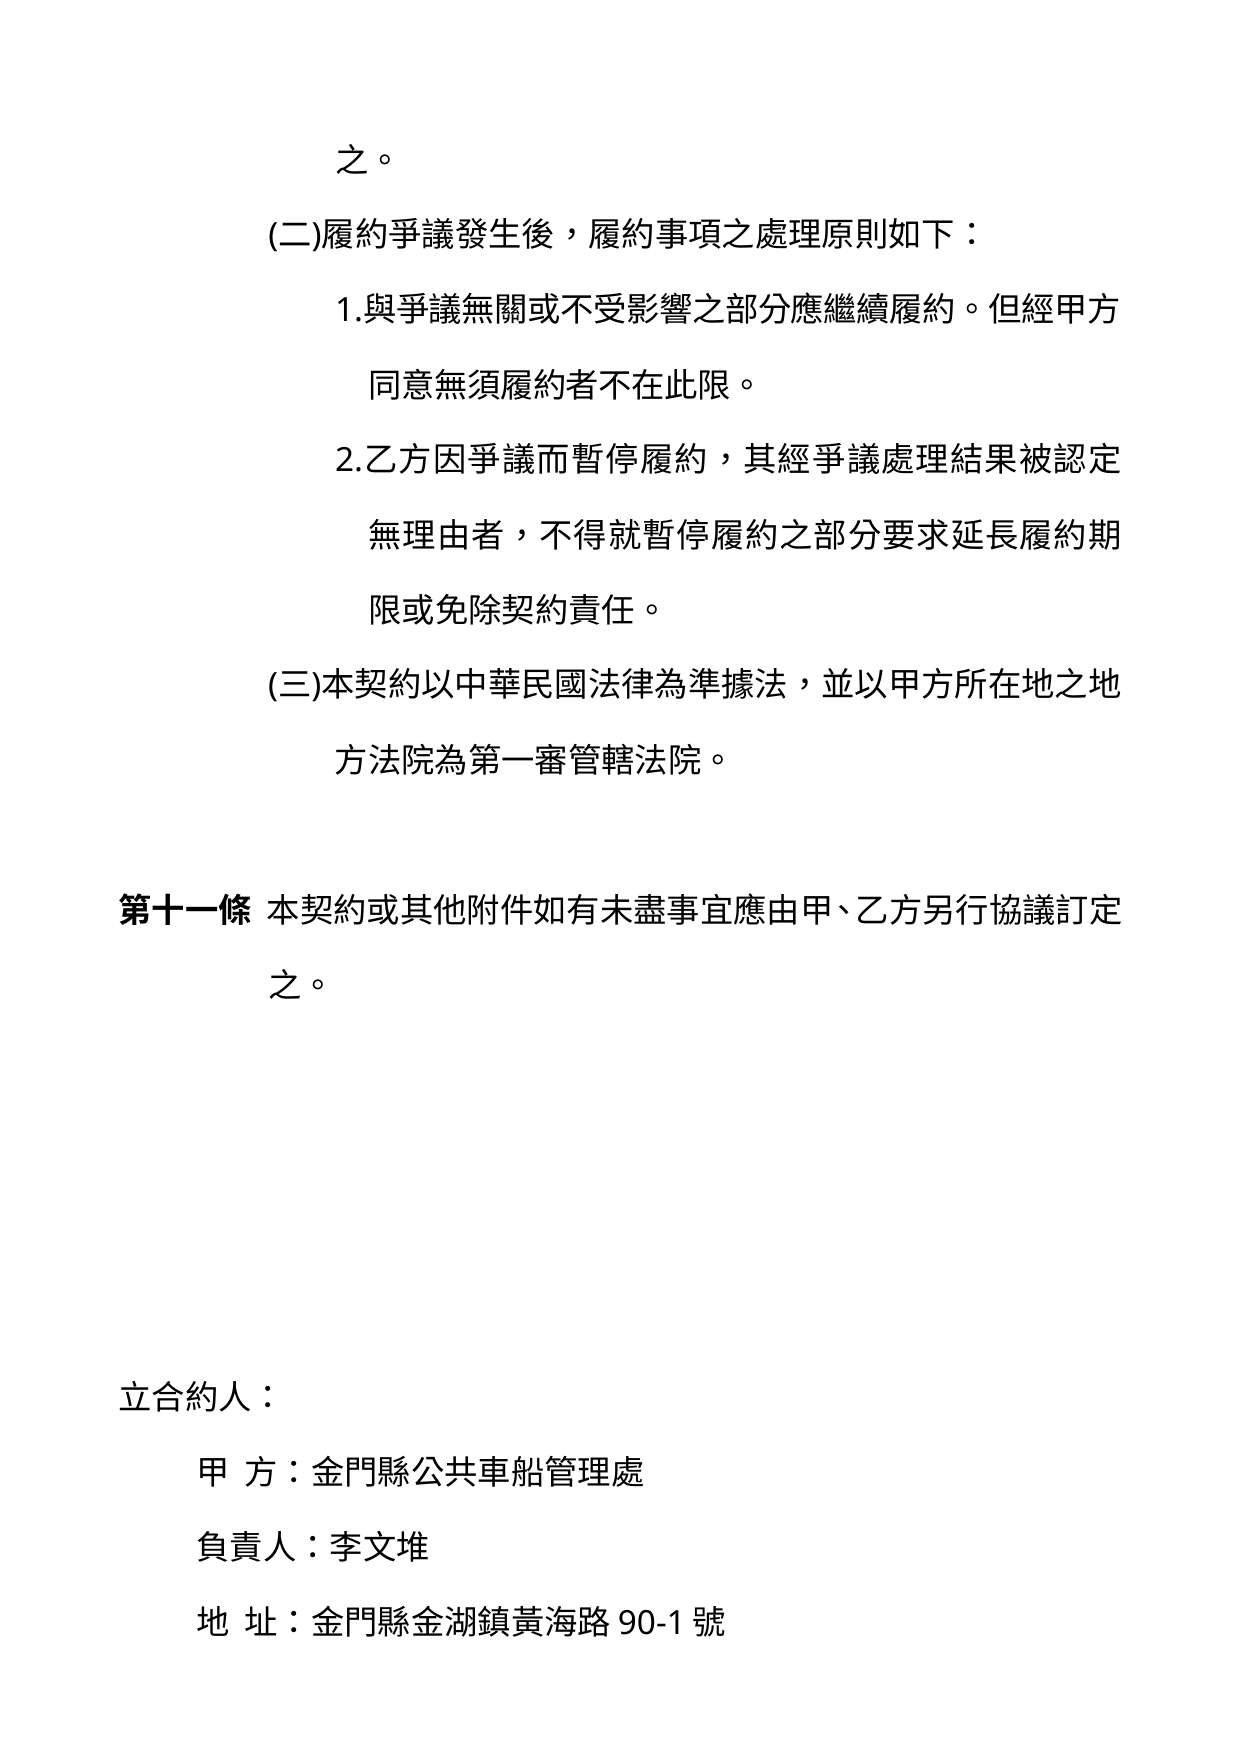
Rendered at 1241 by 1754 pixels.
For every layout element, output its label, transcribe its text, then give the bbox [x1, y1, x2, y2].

text (三)本契約以中華民國法律為準據法，並以甲方所在地之地方法院為第一審管轄法院。 [268, 645, 1122, 795]
text 之。 [268, 120, 1122, 195]
text 地 址：金門縣金湖鎮黃海路90-1號 [118, 1582, 1122, 1657]
text 2.乙方因爭議而暫停履約，其經爭議處理結果被認定無理由者，不得就暫停履約之部分要求延長履約期限或免除契約責任。 [335, 420, 1122, 645]
text 負責人：李文堆 [118, 1507, 1122, 1582]
text 甲 方：金門縣公共車船管理處 [118, 1432, 1122, 1507]
text 第十一條 本契約或其他附件如有未盡事宜應由甲、乙方另行協議訂定之。 [118, 870, 1122, 1020]
text (二)履約爭議發生後，履約事項之處理原則如下： [118, 195, 1122, 270]
text 立合約人： [118, 1357, 1122, 1432]
text 1.與爭議無關或不受影響之部分應繼續履約。但經甲方同意無須履約者不在此限。 [335, 270, 1122, 420]
